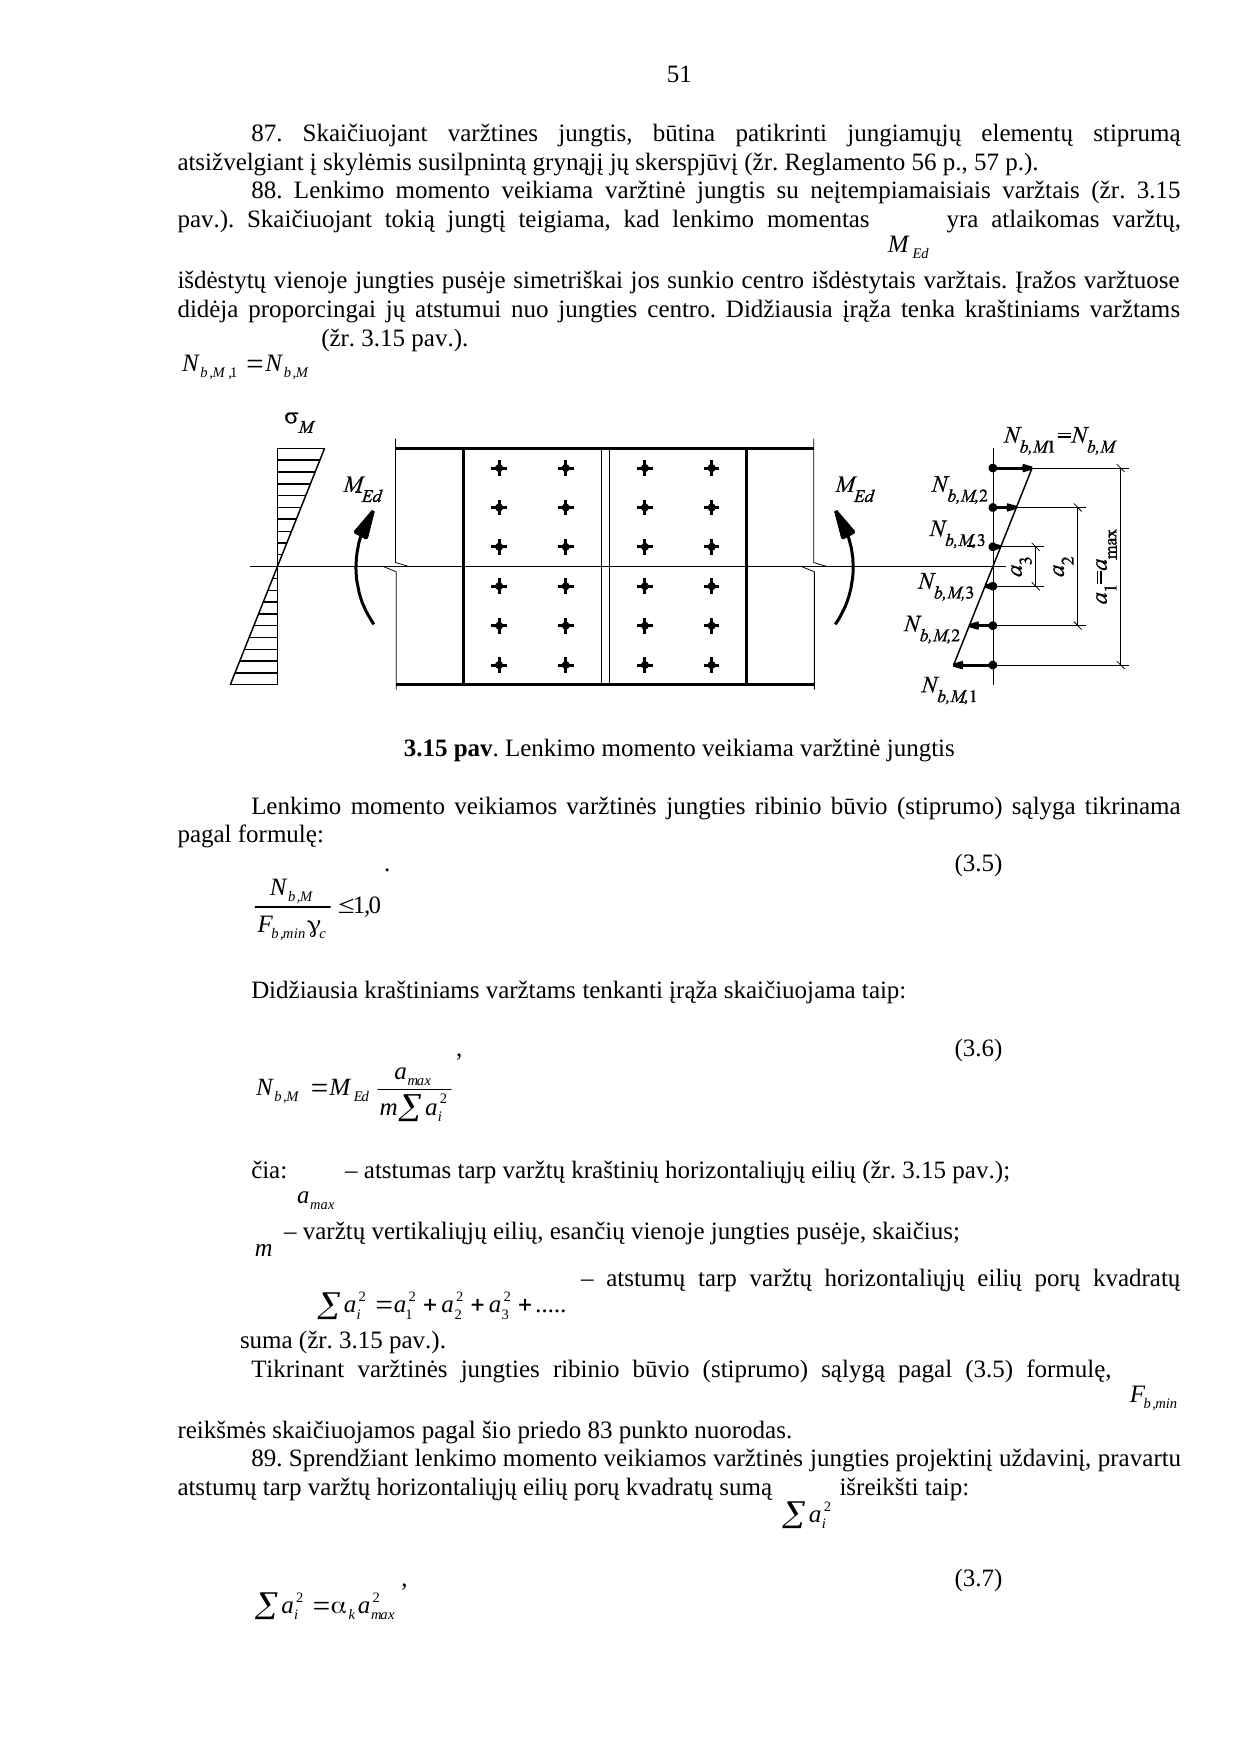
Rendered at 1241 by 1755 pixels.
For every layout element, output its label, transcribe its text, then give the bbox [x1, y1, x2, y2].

text Didžiausia kraštiniams varžtams tenkanti įrąža skaičiuojama taip: [177, 975, 1181, 1004]
text Tikrinant varžtinės jungties ribinio būvio (stiprumo) sąlygą pagal (3.5) formulę, reikšmės skaičiuojamos pagal šio priedo 83 punkto nuorodas. [177, 1354, 1181, 1443]
text Lenkimo momento veikiamos varžtinės jungties ribinio būvio (stiprumo) sąlyga tikrinama pagal formulę: [177, 791, 1181, 848]
text 3.15 pav. Lenkimo momento veikiama varžtinė jungtis [177, 733, 1181, 762]
text . (3.5) [177, 848, 1181, 947]
text 89. Sprendžiant lenkimo momento veikiamos varžtinės jungties projektinį uždavinį, pravartu atstumų tarp varžtų horizontaliųjų eilių porų kvadratų sumą išreikšti taip: [177, 1443, 1181, 1535]
text 87. Skaičiuojant varžtines jungtis, būtina patikrinti jungiamųjų elementų stiprumą atsižvelgiant į skylėmis susilpnintą grynąjį jų skerspjūvį (žr. Reglamento 56 p., 57 p.). [177, 118, 1181, 176]
text , (3.6) [177, 1033, 1181, 1126]
text – atstumų tarp varžtų horizontaliųjų eilių porų kvadratų suma (žr. 3.15 pav.). [240, 1263, 1181, 1354]
text , (3.7) [177, 1563, 1181, 1626]
text – varžtų vertikaliųjų eilių, esančių vienoje jungties pusėje, skaičius; [177, 1216, 1181, 1263]
text 88. Lenkimo momento veikiama varžtinė jungtis su neįtempiamaisiais varžtais (žr. 3.15 pav.). Skaičiuojant tokią jungtį teigiama, kad lenkimo momentas yra atlaikomas varžtų, išdėstytų vienoje jungties pusėje simetriškai jos sunkio centro išdėstytais varžtais. Įražos varžtuose didėja proporcingai jų atstumui nuo jungties centro. Didžiausia įrąža tenka kraštiniams varžtams (žr. 3.15 pav.). [177, 176, 1181, 383]
text čia: – atstumas tarp varžtų kraštinių horizontaliųjų eilių (žr. 3.15 pav.); [177, 1155, 1181, 1216]
